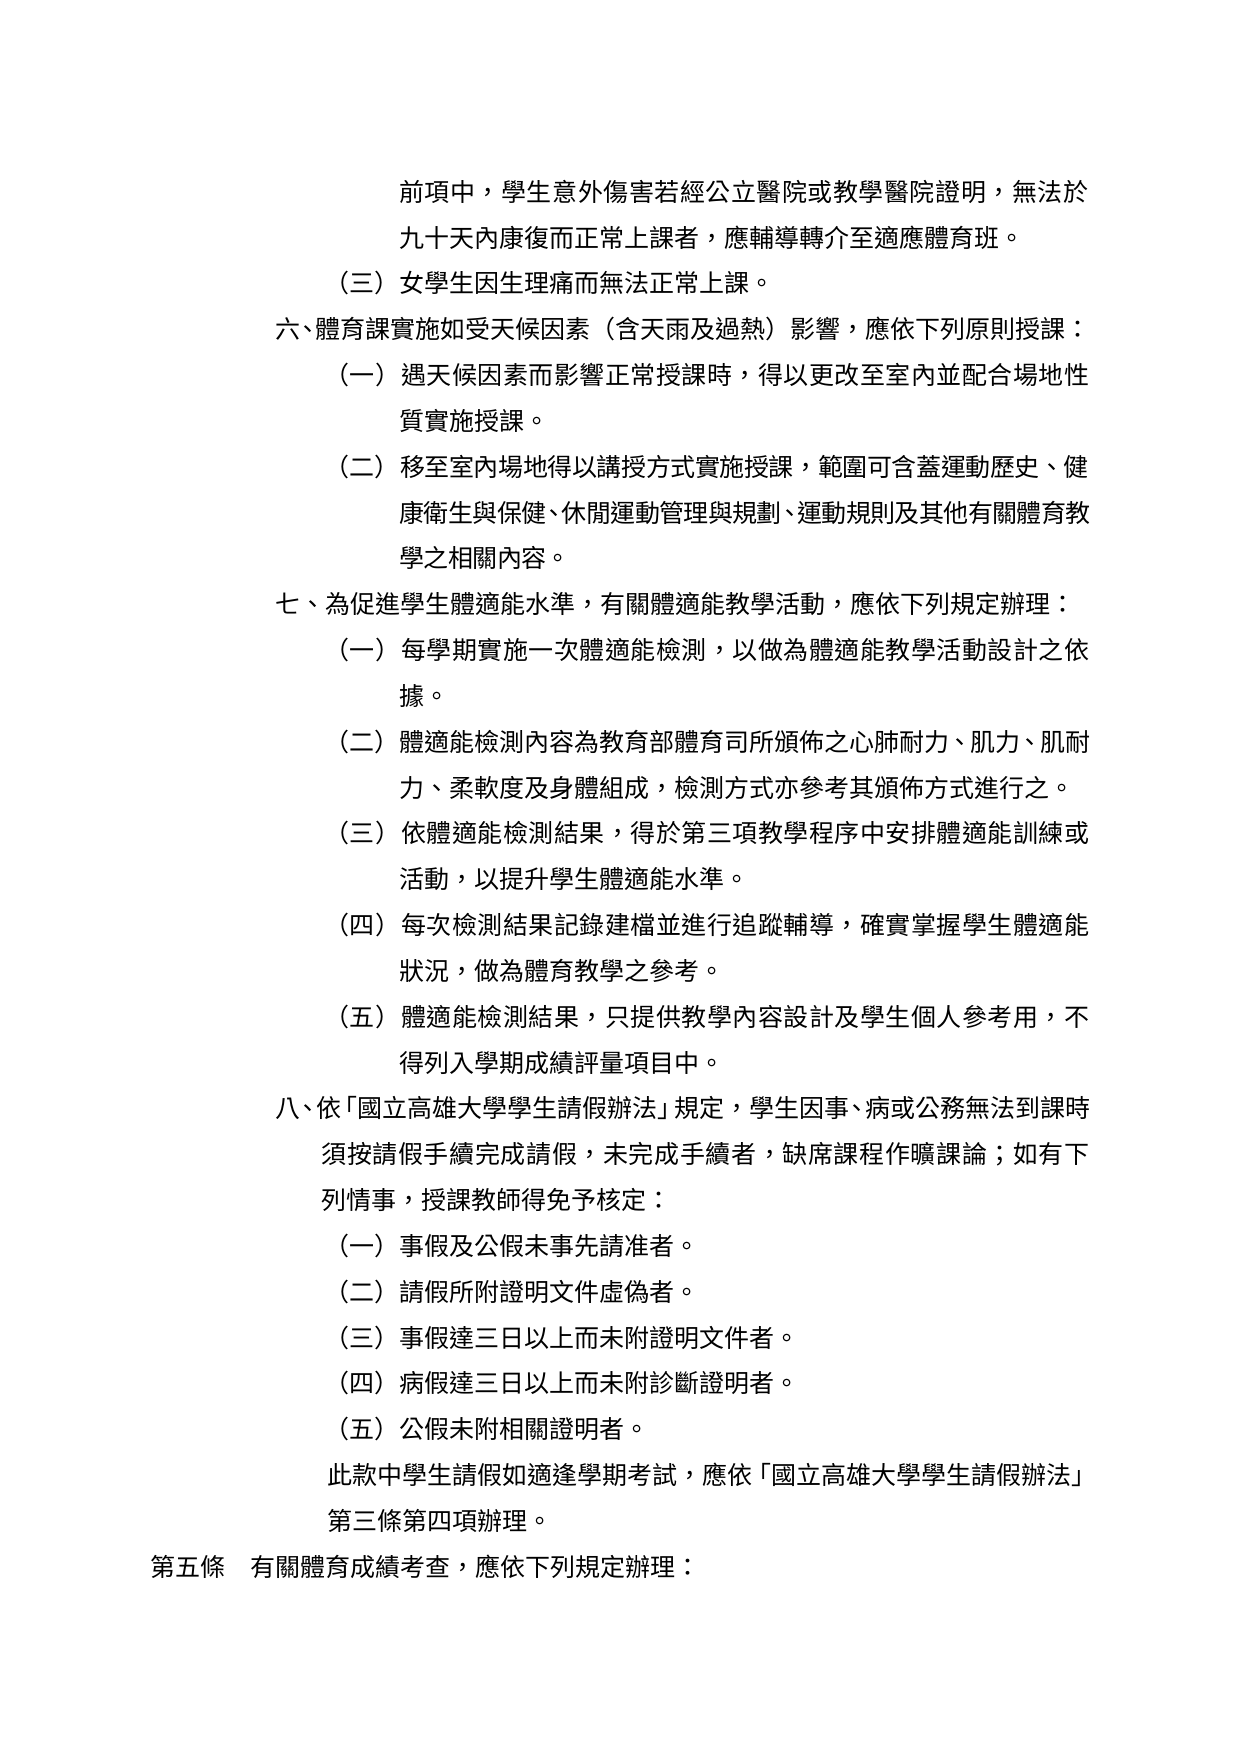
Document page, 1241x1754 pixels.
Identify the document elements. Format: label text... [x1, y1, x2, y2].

text （三）依體適能檢測結果，得於第三項教學程序中安排體適能訓練或活動，以提升學生體適能水準。 [324, 806, 1090, 898]
text （五）體適能檢測結果，只提供教學內容設計及學生個人參考用，不得列入學期成績評量項目中。 [324, 989, 1090, 1081]
text 八、依「國立高雄大學學生請假辦法」規定，學生因事、病或公務無法到課時，須按請假手續完成請假，未完成手續者，缺席課程作曠課論；如有下列情事，授課教師得免予核定： [275, 1081, 1090, 1219]
text 第五條 有關體育成績考查，應依下列規定辦理： [150, 1539, 1090, 1585]
text 七、為促進學生體適能水準，有關體適能教學活動，應依下列規定辦理： [275, 577, 1090, 623]
text （五）公假未附相關證明者。 [324, 1402, 1090, 1448]
text （三）事假達三日以上而未附證明文件者。 [324, 1310, 1090, 1356]
text （二）體適能檢測內容為教育部體育司所頒佈之心肺耐力、肌力、肌耐力、柔軟度及身體組成，檢測方式亦參考其頒佈方式進行之。 [324, 714, 1090, 806]
text （二）移至室內場地得以講授方式實施授課，範圍可含蓋運動歷史、健康衛生與保健、休閒運動管理與規劃、運動規則及其他有關體育教學之相關內容。 [324, 439, 1090, 577]
text （一）事假及公假未事先請准者。 [324, 1219, 1090, 1264]
text 前項中，學生意外傷害若經公立醫院或教學醫院證明，無法於九十天內康復而正常上課者，應輔導轉介至適應體育班。 [399, 164, 1090, 256]
text 此款中學生請假如適逢學期考試，應依「國立高雄大學學生請假辦法」第三條第四項辦理。 [327, 1448, 1090, 1539]
text （四）每次檢測結果記錄建檔並進行追蹤輔導，確實掌握學生體適能狀況，做為體育教學之參考。 [324, 898, 1090, 989]
text （二）請假所附證明文件虛偽者。 [324, 1264, 1090, 1310]
text （一）每學期實施一次體適能檢測，以做為體適能教學活動設計之依據。 [324, 623, 1090, 714]
text （四）病假達三日以上而未附診斷證明者。 [324, 1356, 1090, 1402]
text 六、體育課實施如受天候因素（含天雨及過熱）影響，應依下列原則授課： [275, 302, 1090, 348]
text （一）遇天候因素而影響正常授課時，得以更改至室內並配合場地性質實施授課。 [324, 348, 1090, 439]
text （三）女學生因生理痛而無法正常上課。 [324, 256, 1090, 302]
